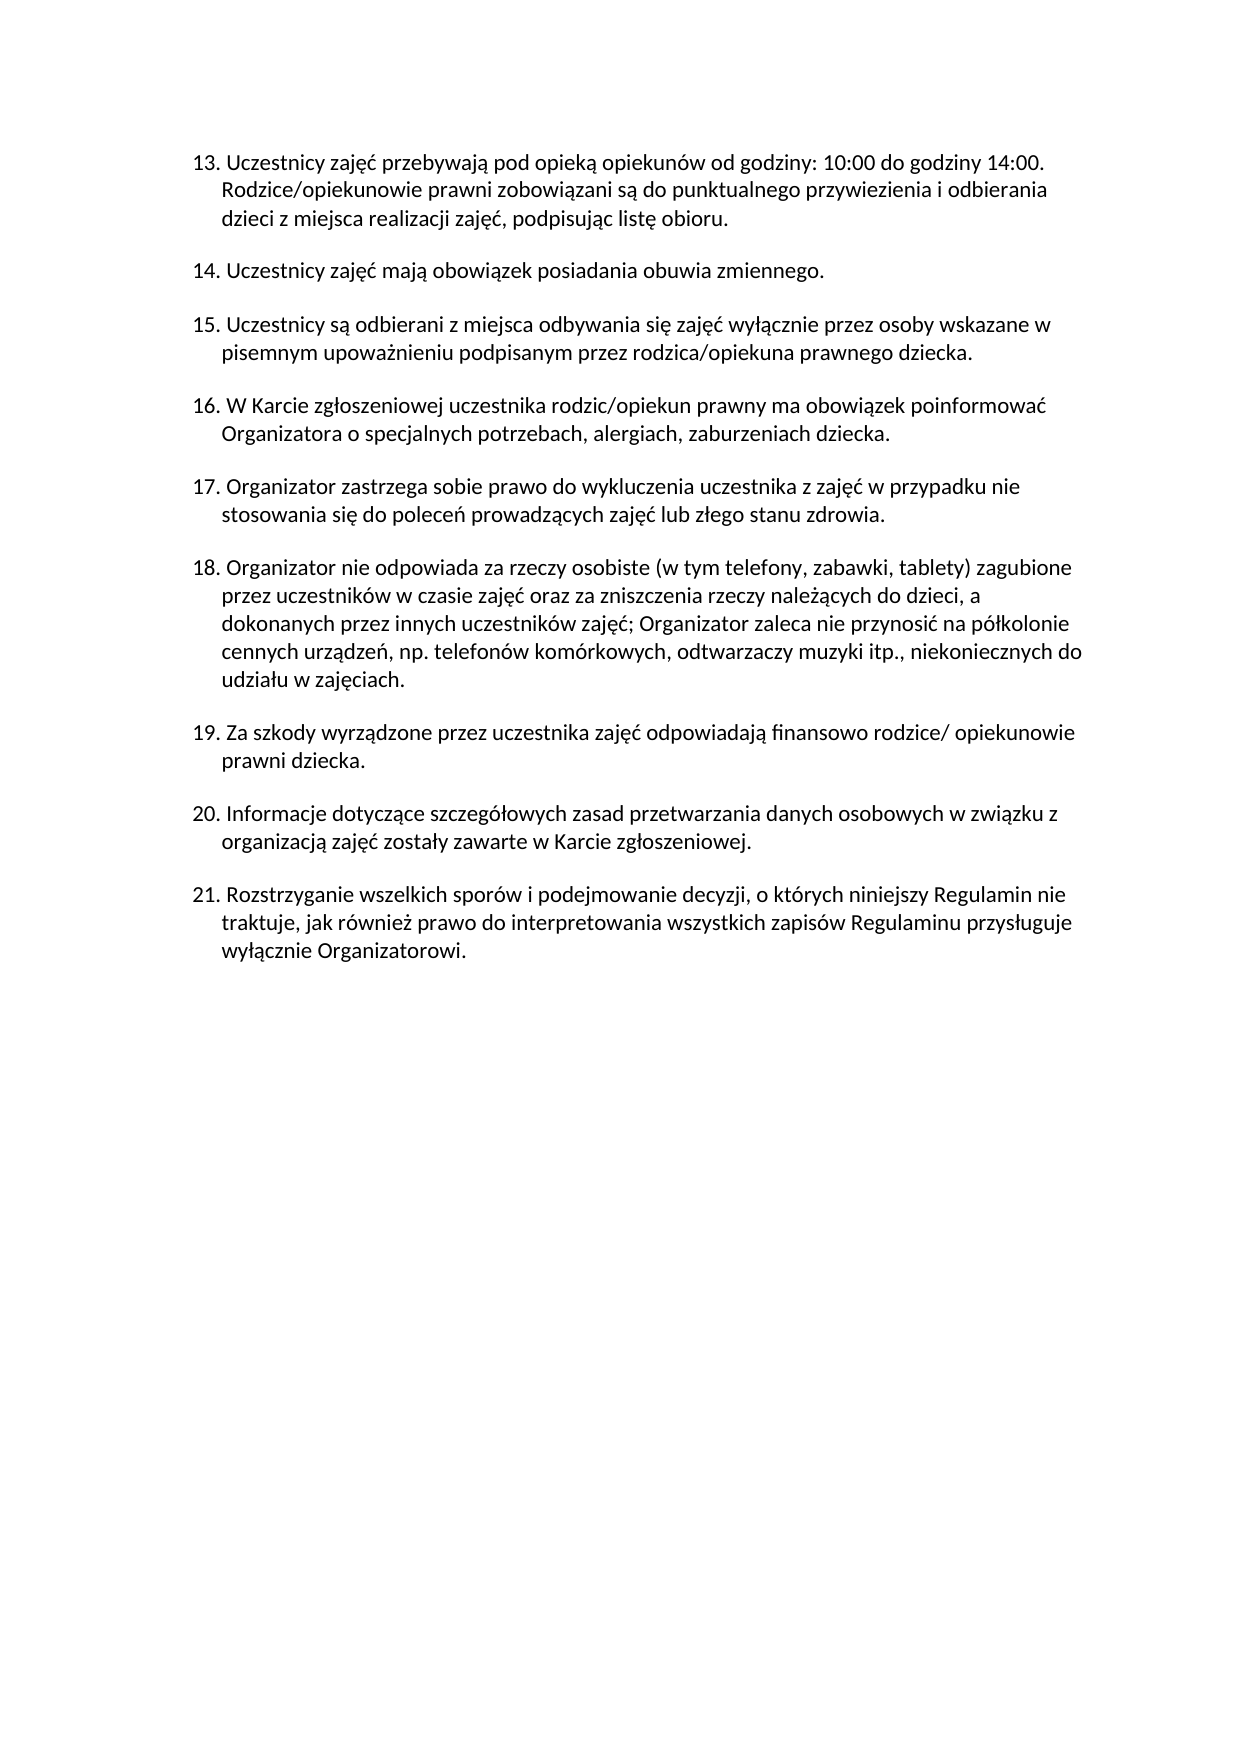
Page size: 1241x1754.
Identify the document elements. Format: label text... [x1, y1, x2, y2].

text 20. Informacje dotyczące szczegółowych zasad przetwarzania danych osobowych w związku z organizacją zajęć zostały zawarte w Karcie zgłoszeniowej. [192, 799, 1093, 855]
text 21. Rozstrzyganie wszelkich sporów i podejmowanie decyzji, o których niniejszy Regulamin nie traktuje, jak również prawo do interpretowania wszystkich zapisów Regulaminu przysługuje wyłącznie Organizatorowi. [192, 880, 1093, 964]
text 16. W Karcie zgłoszeniowej uczestnika rodzic/opiekun prawny ma obowiązek poinformować Organizatora o specjalnych potrzebach, alergiach, zaburzeniach dziecka. [192, 391, 1093, 447]
text 17. Organizator zastrzega sobie prawo do wykluczenia uczestnika z zajęć w przypadku nie stosowania się do poleceń prowadzących zajęć lub złego stanu zdrowia. [192, 472, 1093, 528]
text 19. Za szkody wyrządzone przez uczestnika zajęć odpowiadają finansowo rodzice/ opiekunowie prawni dziecka. [192, 718, 1093, 774]
text 18. Organizator nie odpowiada za rzeczy osobiste (w tym telefony, zabawki, tablety) zagubione przez uczestników w czasie zajęć oraz za zniszczenia rzeczy należących do dzieci, a dokonanych przez innych uczestników zajęć; Organizator zaleca nie przynosić na półkolonie cennych urządzeń, np. telefonów komórkowych, odtwarzaczy muzyki itp., niekoniecznych do udziału w zajęciach. [192, 553, 1093, 693]
text 13. Uczestnicy zajęć przebywają pod opieką opiekunów od godziny: 10:00 do godziny 14:00. Rodzice/opiekunowie prawni zobowiązani są do punktualnego przywiezienia i odbierania dzieci z miejsca realizacji zajęć, podpisując listę obioru. [192, 148, 1093, 232]
text 15. Uczestnicy są odbierani z miejsca odbywania się zajęć wyłącznie przez osoby wskazane w pisemnym upoważnieniu podpisanym przez rodzica/opiekuna prawnego dziecka. [192, 310, 1093, 366]
text 14. Uczestnicy zajęć mają obowiązek posiadania obuwia zmiennego. [192, 257, 1093, 285]
